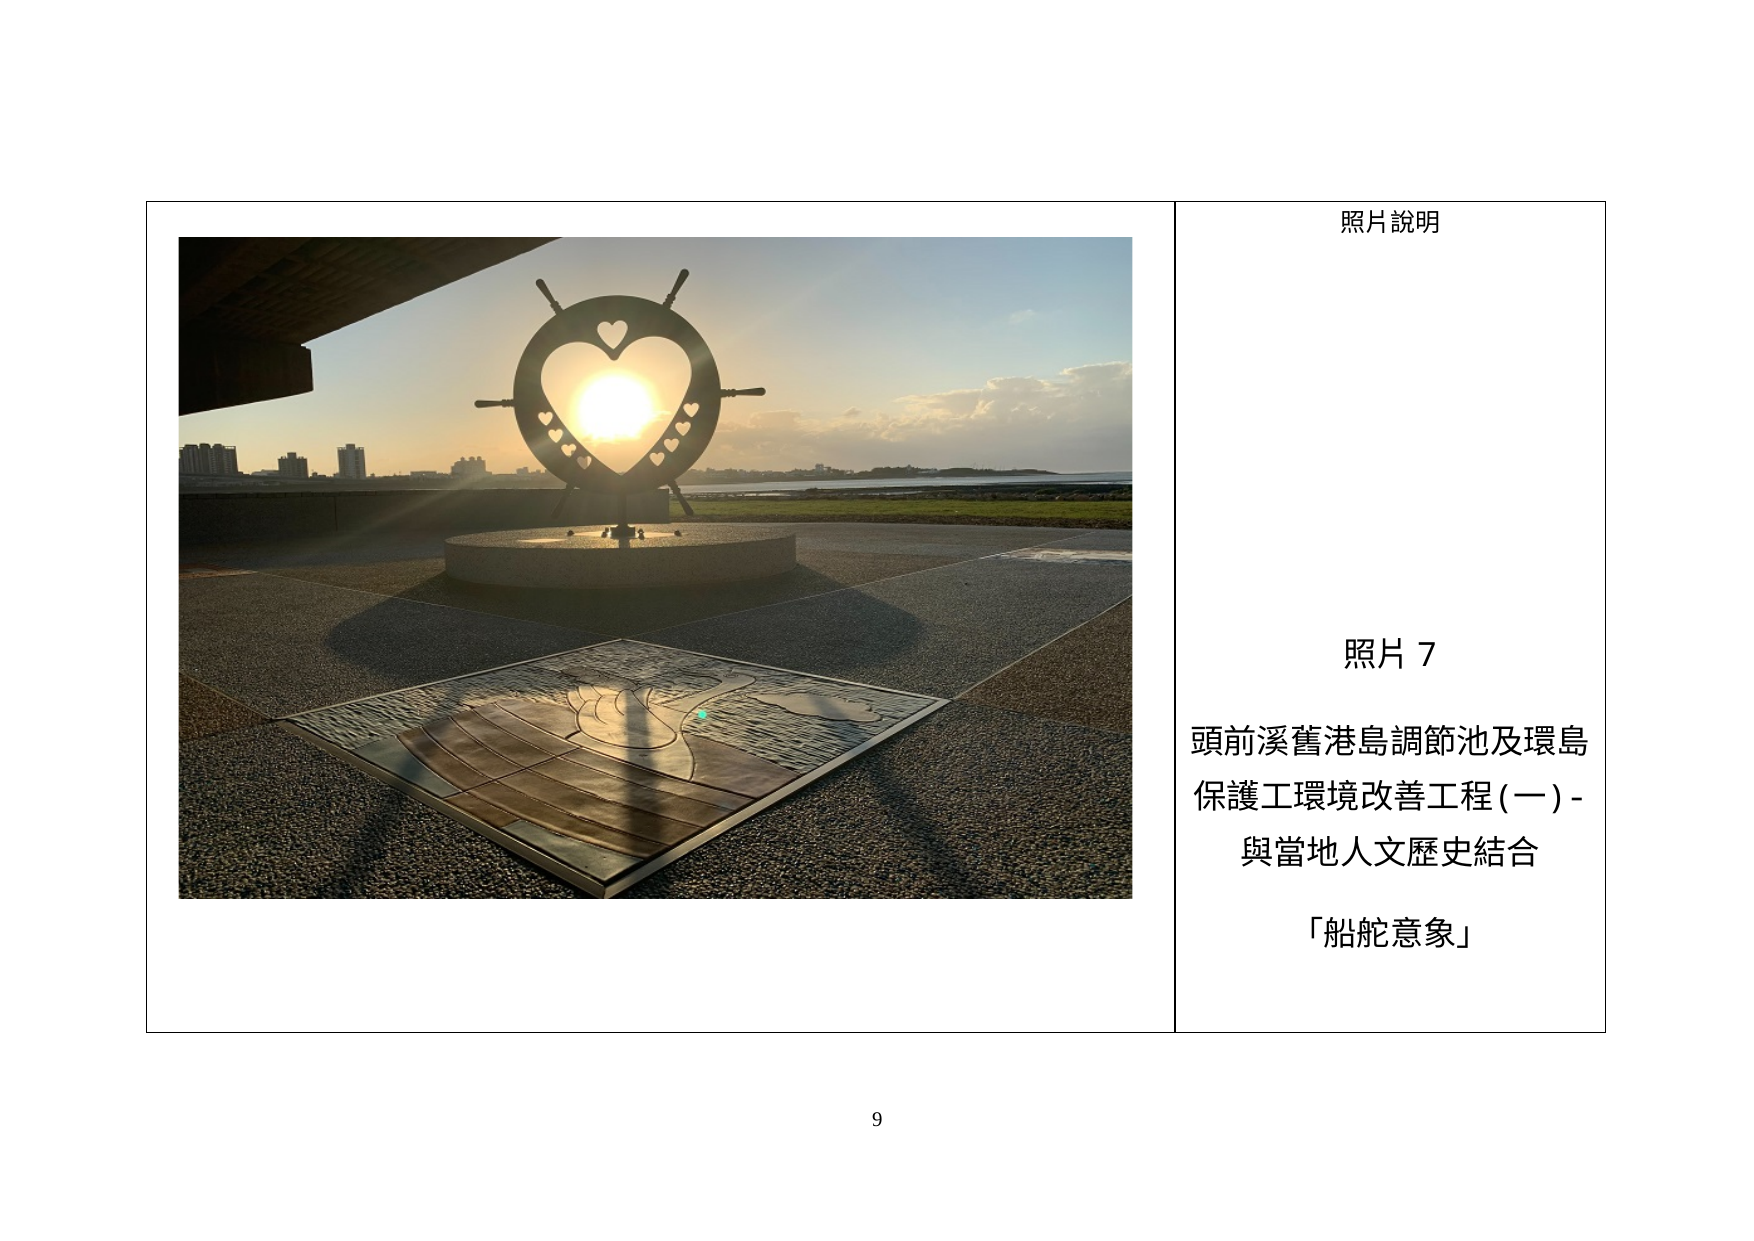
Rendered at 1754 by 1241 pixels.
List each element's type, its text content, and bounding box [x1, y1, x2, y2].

table_header 照片說明 照片7 頭前溪舊港島調節池及環島保護工環境改善工程(一)-與當地人文歷史結合 「船舵意象」 [1176, 202, 1605, 1032]
table_header [147, 202, 1174, 1032]
picture [178, 237, 1133, 899]
